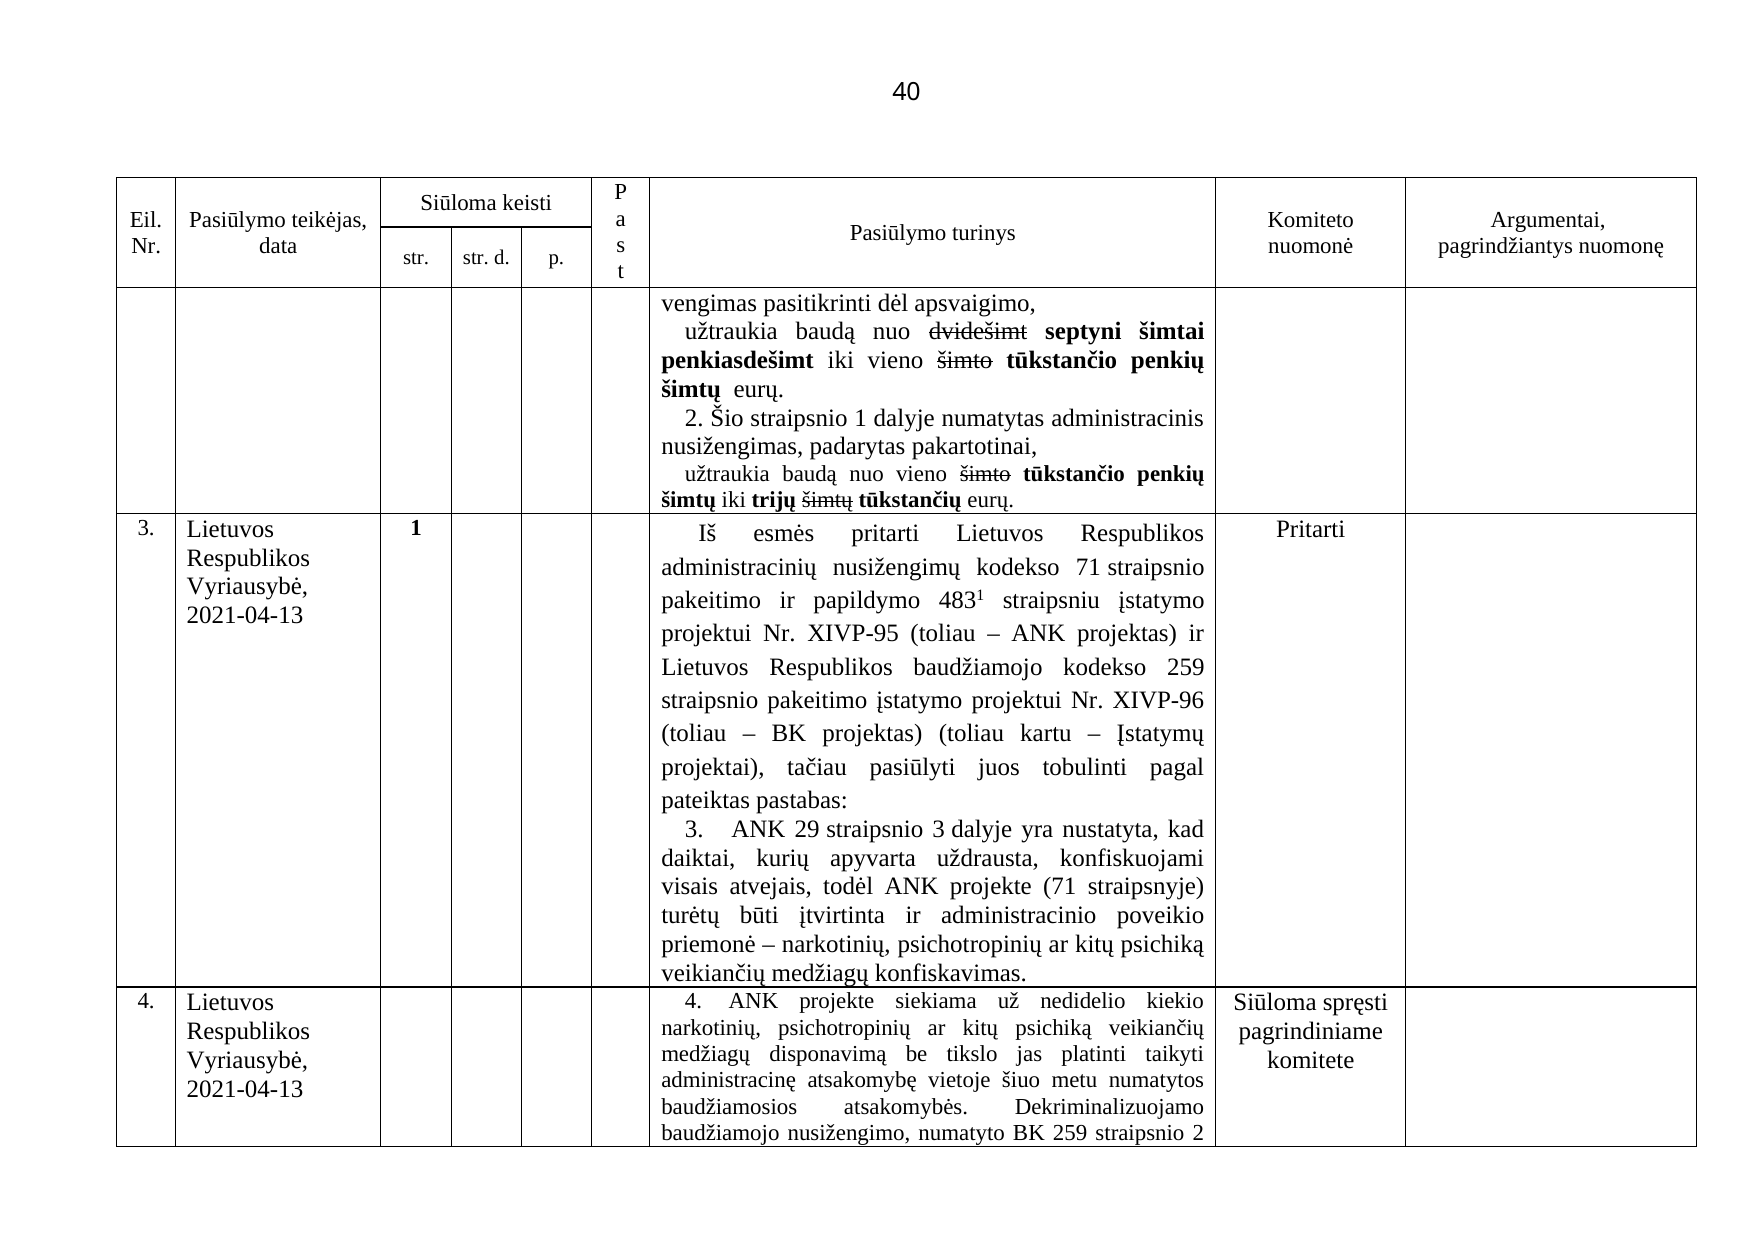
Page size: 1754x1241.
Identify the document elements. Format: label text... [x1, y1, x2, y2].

table_header Pasiūlymo turinys [650, 178, 1215, 287]
table_cell [117, 288, 175, 513]
table_cell [592, 514, 649, 986]
table_header Pastabos [592, 178, 649, 287]
table_cell 4. ANK projekte siekiama už nedidelio kiekio narkotinių, psichotropinių ar kitų psichiką veikiančių medžiagų disponavimą be tikslo jas platinti taikyti administracinę atsakomybę vietoje šiuo metu numatytos baudžiamosios atsakomybės. Dekriminalizuojamo baudžiamojo nusižengimo, numatyto BK 259 straipsnio 2 [650, 988, 1215, 1146]
table_cell [592, 988, 649, 1146]
table_cell Lietuvos Respublikos Vyriausybė, 2021-04-13 [176, 514, 380, 986]
table_header Eil. Nr. [117, 178, 175, 287]
table_cell p. [522, 228, 591, 287]
table_cell 1 [381, 514, 451, 986]
table_header Pasiūlymo teikėjas, data [176, 178, 380, 287]
table_cell str. d. [452, 228, 521, 287]
table_cell 3. [117, 514, 175, 986]
table_cell [452, 514, 521, 986]
table_cell [452, 288, 521, 513]
table_cell Siūloma spręsti pagrindiniame komitete [1216, 988, 1405, 1146]
table_cell [381, 288, 451, 513]
table_cell str. [381, 228, 451, 287]
table_cell Pritarti [1216, 514, 1405, 986]
table_cell vengimas pasitikrinti dėl apsvaigimo, užtraukia baudą nuo dvidešimt septyni šimtai penkiasdešimt iki vieno šimto tūkstančio penkių šimtų eurų. 2. Šio straipsnio 1 dalyje numatytas administracinis nusižengimas, padarytas pakartotinai, užtraukia baudą nuo vieno šimto tūkstančio penkių šimtų iki trijų šimtų tūkstančių eurų. [650, 288, 1215, 513]
table_cell Lietuvos Respublikos Vyriausybė, 2021-04-13 [176, 988, 380, 1146]
table_cell [592, 288, 649, 513]
table_header Argumentai, pagrindžiantys nuomonę [1406, 178, 1696, 287]
table_cell [176, 288, 380, 513]
table_cell [1406, 988, 1696, 1146]
table_header Komiteto nuomonė [1216, 178, 1405, 287]
table_cell [522, 988, 591, 1146]
table_cell 4. [117, 988, 175, 1146]
table_cell [1406, 514, 1696, 986]
table_cell [381, 988, 451, 1146]
table_cell [522, 514, 591, 986]
table_cell [452, 988, 521, 1146]
table_cell [1216, 288, 1405, 513]
table_cell [522, 288, 591, 513]
table_cell Iš esmės pritarti Lietuvos Respublikos administracinių nusižengimų kodekso 71 straipsnio pakeitimo ir papildymo 4831 straipsniu įstatymo projektui Nr. XIVP-95 (toliau – ANK projektas) ir Lietuvos Respublikos baudžiamojo kodekso 259 straipsnio pakeitimo įstatymo projektui Nr. XIVP-96 (toliau – BK projektas) (toliau kartu – Įstatymų projektai), tačiau pasiūlyti juos tobulinti pagal pateiktas pastabas: 3. ANK 29 straipsnio 3 dalyje yra nustatyta, kad daiktai, kurių apyvarta uždrausta, konfiskuojami visais atvejais, todėl ANK projekte (71 straipsnyje) turėtų būti įtvirtinta ir administracinio poveikio priemonė – narkotinių, psichotropinių ar kitų psichiką veikiančių medžiagų konfiskavimas. [650, 514, 1215, 986]
table_cell [1406, 288, 1696, 513]
table_header Siūloma keisti [381, 178, 591, 226]
